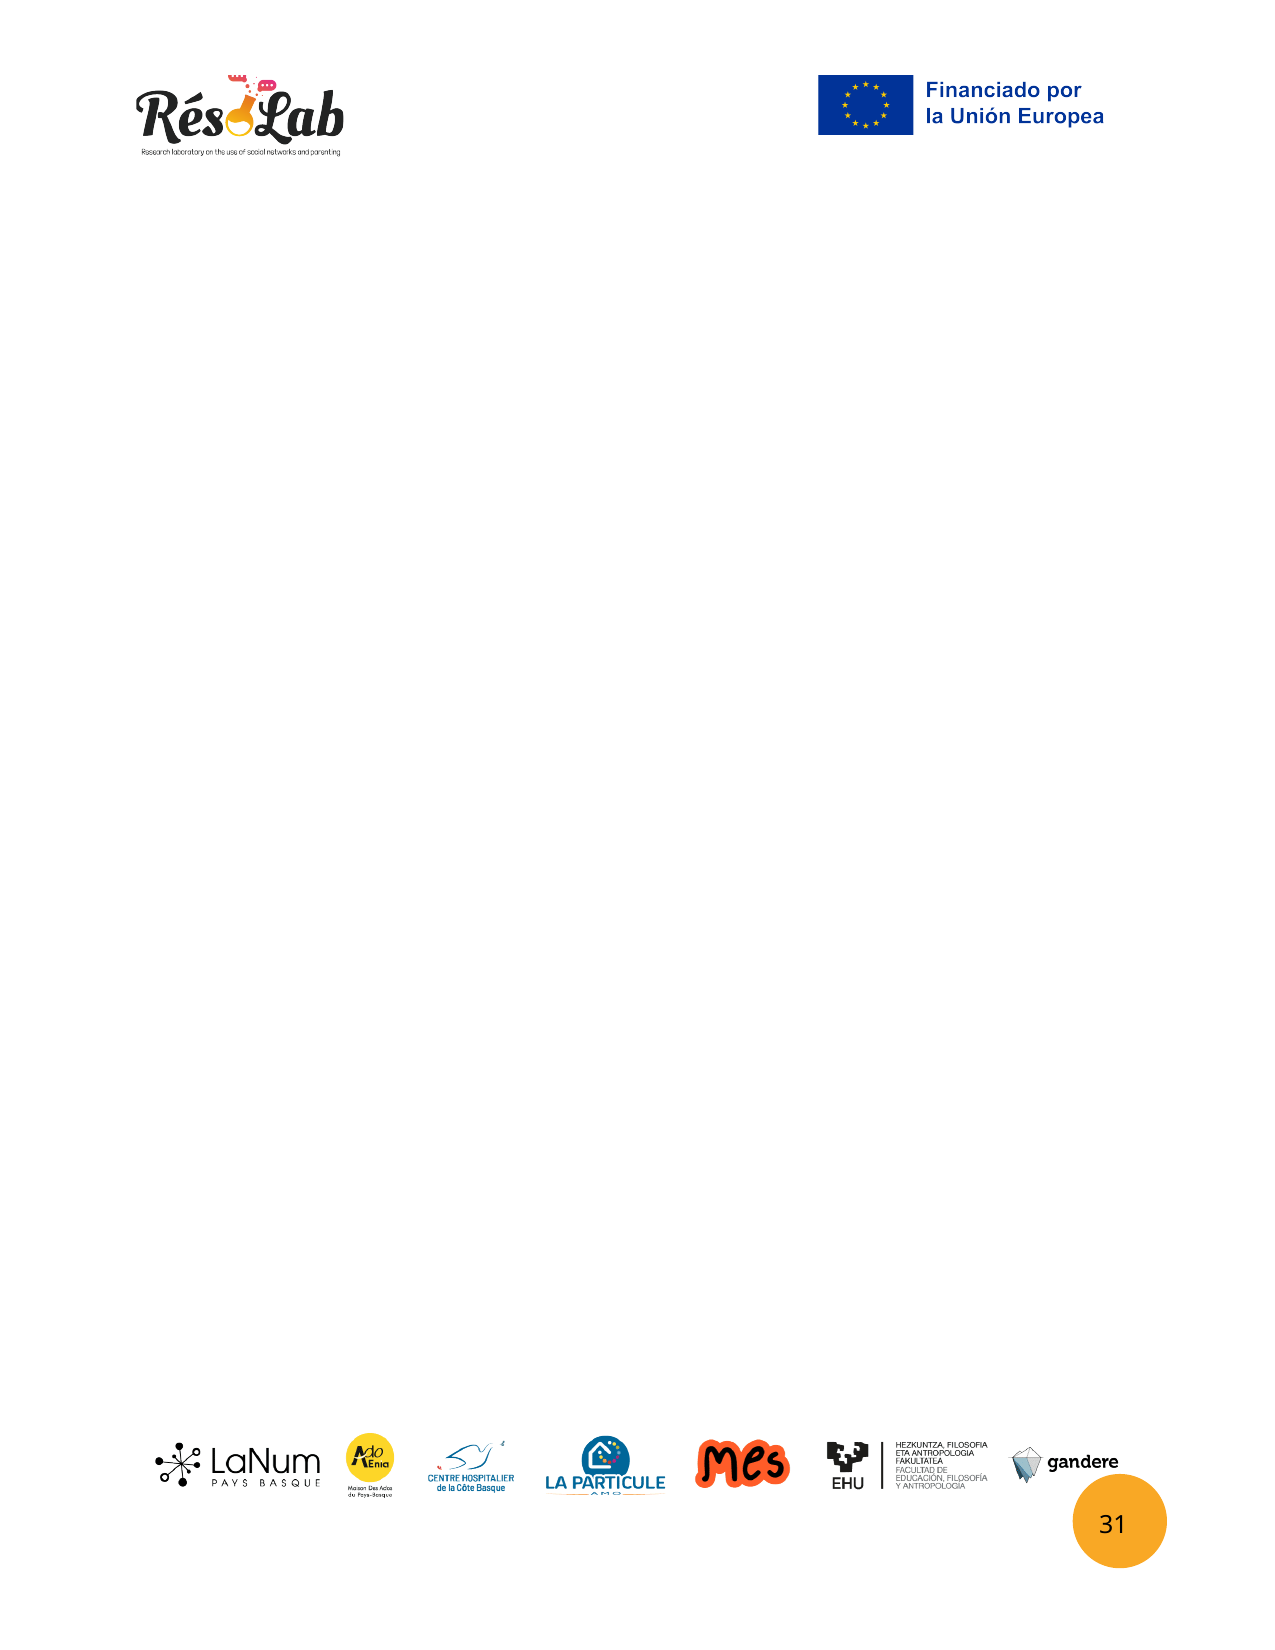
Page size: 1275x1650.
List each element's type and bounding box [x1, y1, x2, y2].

picture [136, 75, 344, 158]
picture [813, 75, 1117, 135]
picture [147, 1430, 1128, 1500]
